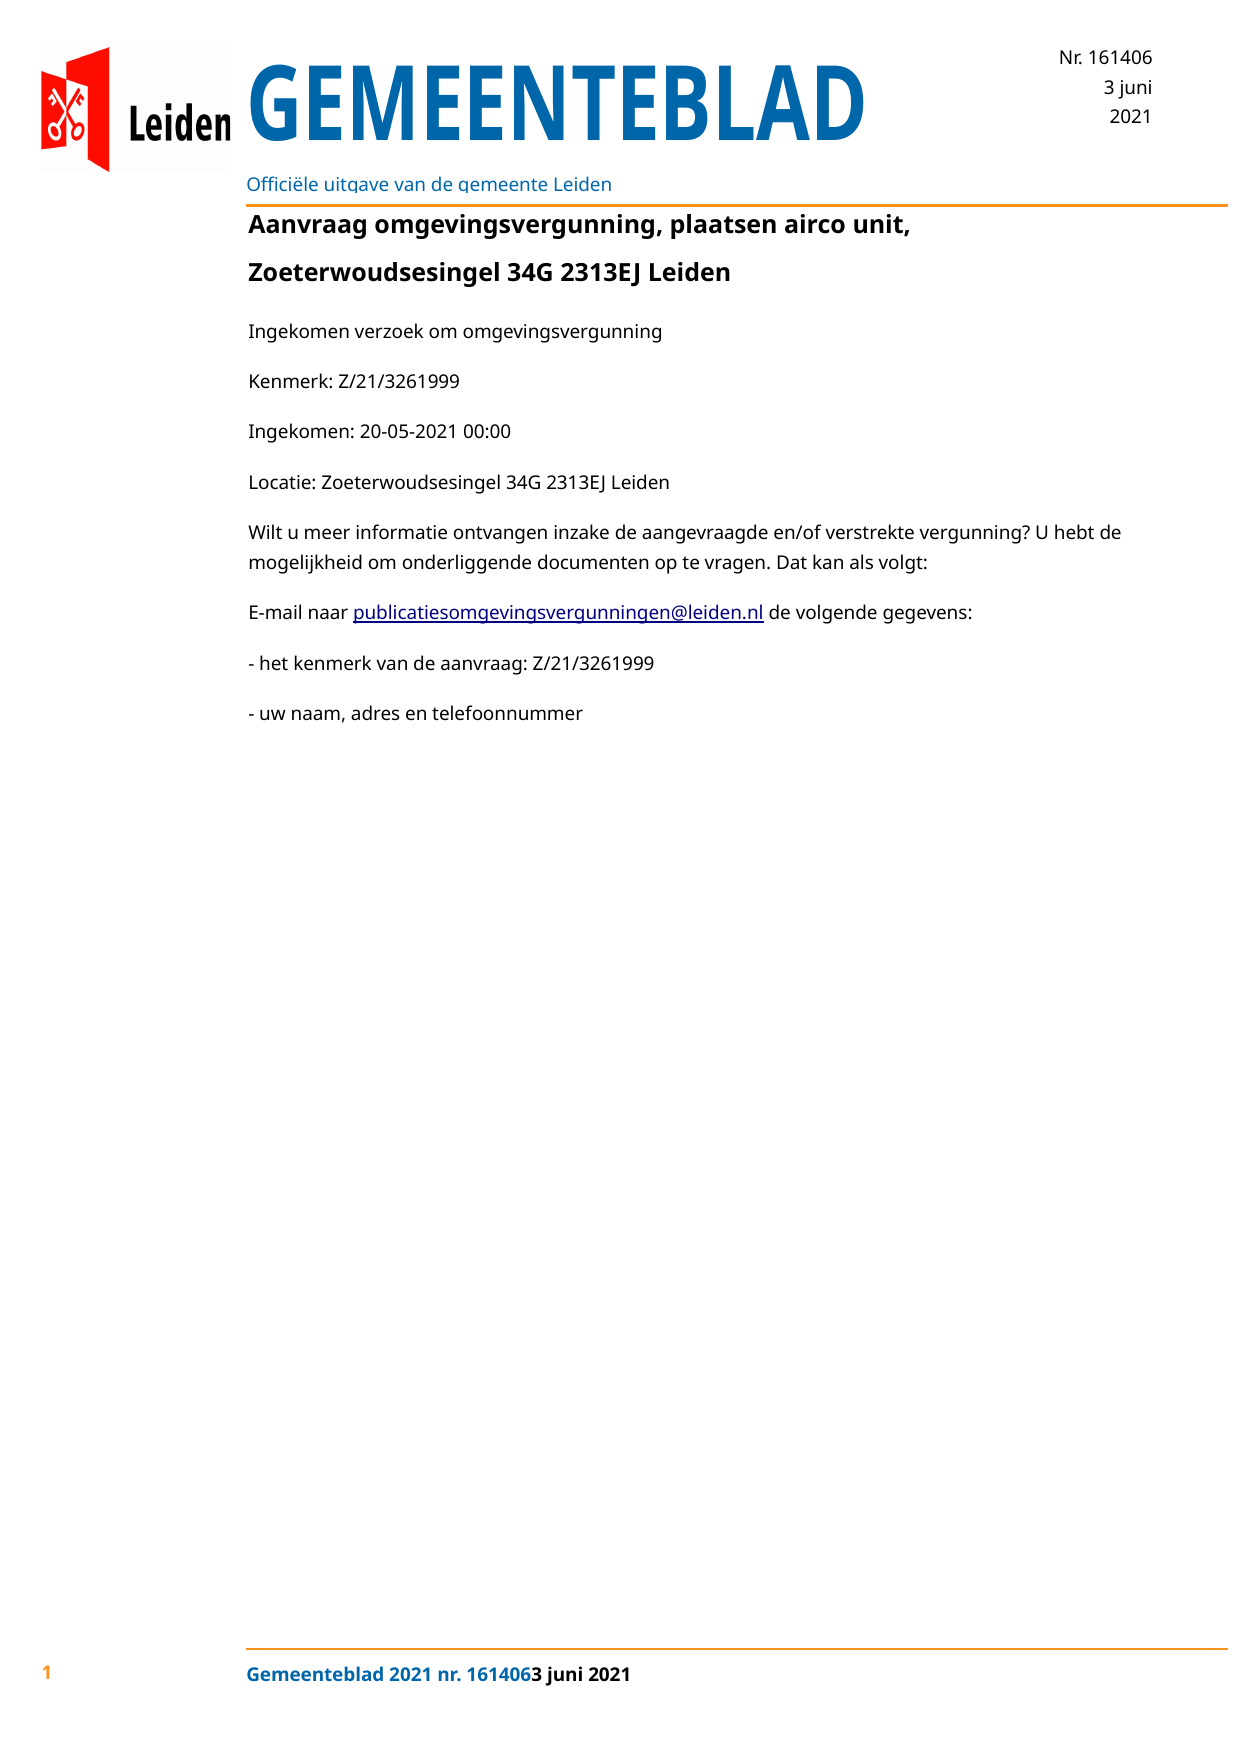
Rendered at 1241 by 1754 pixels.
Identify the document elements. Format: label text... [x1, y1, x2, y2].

text Ingekomen verzoek om omgevingsvergunning [248, 318, 1152, 344]
text E-mail naar publicatiesomgevingsvergunningen@leiden.nl de volgende gegevens: [248, 599, 1152, 625]
text Ingekomen: 20-05-2021 00:00 [248, 419, 1152, 444]
text - het kenmerk van de aanvraag: Z/21/3261999 [248, 650, 1152, 676]
text Wilt u meer informatie ontvangen inzake de aangevraagde en/of verstrekte vergunning? U hebt de mogelijkheid om onderliggende documenten op te vragen. Dat kan als volgt: [248, 519, 1152, 575]
picture [41, 47, 231, 172]
text Locatie: Zoeterwoudsesingel 34G 2313EJ Leiden [248, 469, 1152, 495]
text Kenmerk: Z/21/3261999 [248, 368, 1152, 394]
text Aanvraag omgevingsvergunning, plaatsen airco unit, Zoeterwoudsesingel 34G 2313EJ Leiden [248, 207, 1152, 288]
text - uw naam, adres en telefoonnummer [248, 700, 1152, 726]
